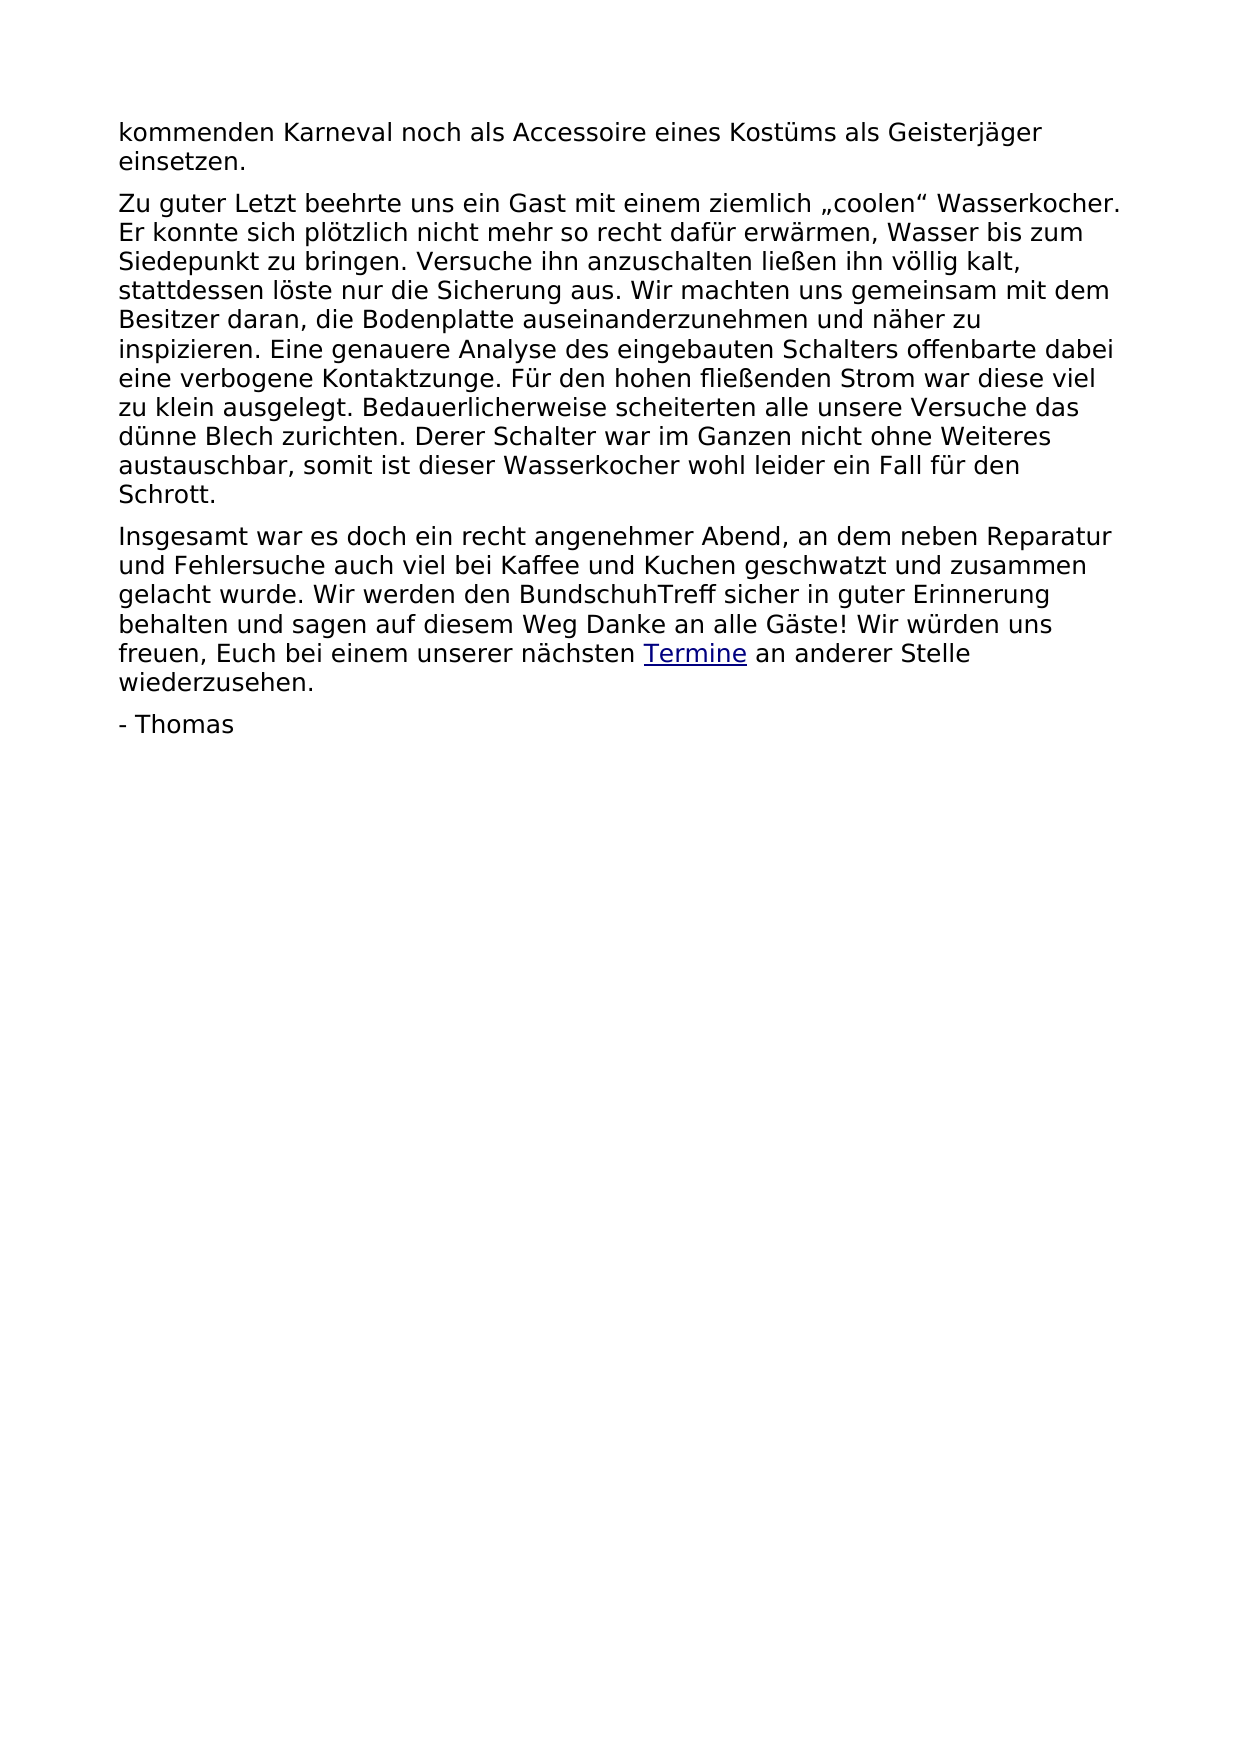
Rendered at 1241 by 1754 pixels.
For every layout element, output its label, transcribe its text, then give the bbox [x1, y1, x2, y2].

text - Thomas [118, 710, 1122, 739]
text Insgesamt war es doch ein recht angenehmer Abend, an dem neben Reparatur und Fehlersuche auch viel bei Kaffee und Kuchen geschwatzt und zusammen gelacht wurde. Wir werden den BundschuhTreff sicher in guter Erinnerung behalten und sagen auf diesem Weg Danke an alle Gäste! Wir würden uns freuen, Euch bei einem unserer nächsten Termine an anderer Stelle wiederzusehen. [118, 522, 1122, 697]
text kommenden Karneval noch als Accessoire eines Kostüms als Geisterjäger einsetzen. [118, 118, 1122, 176]
text Zu guter Letzt beehrte uns ein Gast mit einem ziemlich „coolen“ Wasserkocher. Er konnte sich plötzlich nicht mehr so recht dafür erwärmen, Wasser bis zum Siedepunkt zu bringen. Versuche ihn anzuschalten ließen ihn völlig kalt, stattdessen löste nur die Sicherung aus. Wir machten uns gemeinsam mit dem Besitzer daran, die Bodenplatte auseinanderzunehmen und näher zu inspizieren. Eine genauere Analyse des eingebauten Schalters offenbarte dabei eine verbogene Kontaktzunge. Für den hohen fließenden Strom war diese viel zu klein ausgelegt. Bedauerlicherweise scheiterten alle unsere Versuche das dünne Blech zurichten. Derer Schalter war im Ganzen nicht ohne Weiteres austauschbar, somit ist dieser Wasserkocher wohl leider ein Fall für den Schrott. [118, 189, 1122, 510]
